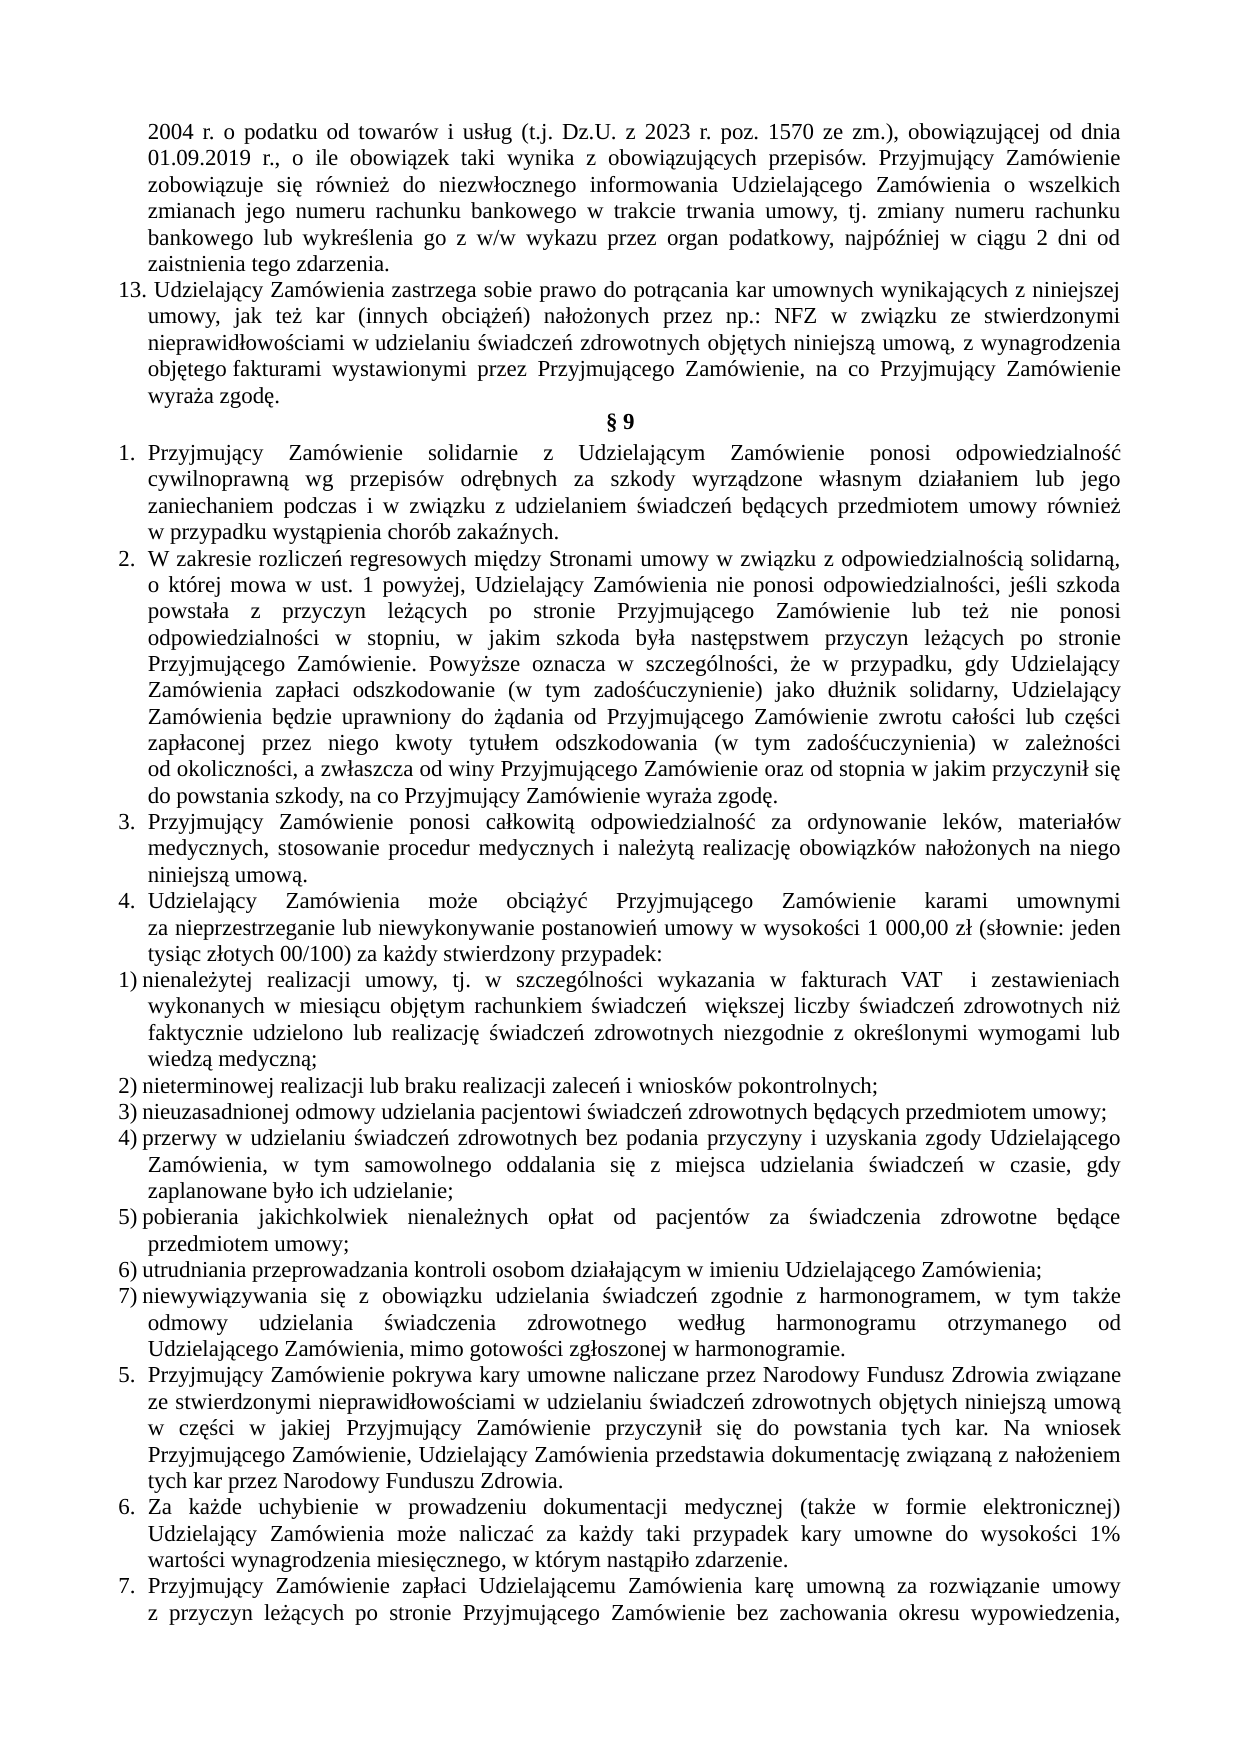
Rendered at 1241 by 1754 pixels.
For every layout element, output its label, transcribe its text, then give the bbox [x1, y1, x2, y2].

text 13. Udzielający Zamówienia zastrzega sobie prawo do potrącania kar umownych wynikających z niniejszej umowy, jak też kar (innych obciążeń) nałożonych przez np.: NFZ w związku ze stwierdzonymi nieprawidłowościami w udzielaniu świadczeń zdrowotnych objętych niniejszą umową, z wynagrodzenia objętego fakturami wystawionymi przez Przyjmującego Zamówienie, na co Przyjmujący Zamówienie wyraża zgodę. [118, 276, 1122, 408]
list nieuzasadnionej odmowy udzielania pacjentowi świadczeń zdrowotnych będących przedmiotem umowy; [118, 1098, 1122, 1124]
list pobierania jakichkolwiek nienależnych opłat od pacjentów za świadczenia zdrowotne będące przedmiotem umowy; [118, 1203, 1122, 1256]
list niewywiązywania się z obowiązku udzielania świadczeń zgodnie z harmonogramem, w tym także odmowy udzielania świadczenia zdrowotnego według harmonogramu otrzymanego od Udzielającego Zamówienia, mimo gotowości zgłoszonej w harmonogramie. [118, 1282, 1122, 1362]
list Za każde uchybienie w prowadzeniu dokumentacji medycznej (także w formie elektronicznej) Udzielający Zamówienia może naliczać za każdy taki przypadek kary umowne do wysokości 1% wartości wynagrodzenia miesięcznego, w którym nastąpiło zdarzenie. [118, 1493, 1122, 1572]
list Przyjmujący Zamówienie solidarnie z Udzielającym Zamówienie ponosi odpowiedzialność cywilnoprawną wg przepisów odrębnych za szkody wyrządzone własnym działaniem lub jego zaniechaniem podczas i w związku z udzielaniem świadczeń będących przedmiotem umowy również w przypadku wystąpienia chorób zakaźnych. [118, 439, 1122, 544]
list Przyjmujący Zamówienie ponosi całkowitą odpowiedzialność za ordynowanie leków, materiałów medycznych, stosowanie procedur medycznych i należytą realizację obowiązków nałożonych na niego niniejszą umową. [118, 808, 1122, 887]
list utrudniania przeprowadzania kontroli osobom działającym w imieniu Udzielającego Zamówienia; [118, 1256, 1122, 1282]
list przerwy w udzielaniu świadczeń zdrowotnych bez podania przyczyny i uzyskania zgody Udzielającego Zamówienia, w tym samowolnego oddalania się z miejsca udzielania świadczeń w czasie, gdy zaplanowane było ich udzielanie; [118, 1124, 1122, 1203]
list nieterminowej realizacji lub braku realizacji zaleceń i wniosków pokontrolnych; [118, 1072, 1122, 1098]
list nienależytej realizacji umowy, tj. w szczególności wykazania w fakturach VAT i zestawieniach wykonanych w miesiącu objętym rachunkiem świadczeń większej liczby świadczeń zdrowotnych niż faktycznie udzielono lub realizację świadczeń zdrowotnych niezgodnie z określonymi wymogami lub wiedzą medyczną; [118, 966, 1122, 1072]
list Udzielający Zamówienia może obciążyć Przyjmującego Zamówienie karami umownymi za nieprzestrzeganie lub niewykonywanie postanowień umowy w wysokości 1 000,00 zł (słownie: jeden tysiąc złotych 00/100) za każdy stwierdzony przypadek: [118, 887, 1122, 966]
list Przyjmujący Zamówienie pokrywa kary umowne naliczane przez Narodowy Fundusz Zdrowia związane ze stwierdzonymi nieprawidłowościami w udzielaniu świadczeń zdrowotnych objętych niniejszą umową w części w jakiej Przyjmujący Zamówienie przyczynił się do powstania tych kar. Na wniosek Przyjmującego Zamówienie, Udzielający Zamówienia przedstawia dokumentację związaną z nałożeniem tych kar przez Narodowy Funduszu Zdrowia. [118, 1362, 1122, 1493]
text 2004 r. o podatku od towarów i usług (t.j. Dz.U. z 2023 r. poz. 1570 ze zm.), obowiązującej od dnia 01.09.2019 r., o ile obowiązek taki wynika z obowiązujących przepisów. Przyjmujący Zamówienie zobowiązuje się również do niezwłocznego informowania Udzielającego Zamówienia o wszelkich zmianach jego numeru rachunku bankowego w trakcie trwania umowy, tj. zmiany numeru rachunku bankowego lub wykreślenia go z w/w wykazu przez organ podatkowy, najpóźniej w ciągu 2 dni od zaistnienia tego zdarzenia. [118, 118, 1122, 276]
text § 9 [118, 408, 1122, 434]
list Przyjmujący Zamówienie zapłaci Udzielającemu Zamówienia karę umowną za rozwiązanie umowy z przyczyn leżących po stronie Przyjmującego Zamówienie bez zachowania okresu wypowiedzenia, [118, 1572, 1122, 1625]
list W zakresie rozliczeń regresowych między Stronami umowy w związku z odpowiedzialnością solidarną, o której mowa w ust. 1 powyżej, Udzielający Zamówienia nie ponosi odpowiedzialności, jeśli szkoda powstała z przyczyn leżących po stronie Przyjmującego Zamówienie lub też nie ponosi odpowiedzialności w stopniu, w jakim szkoda była następstwem przyczyn leżących po stronie Przyjmującego Zamówienie. Powyższe oznacza w szczególności, że w przypadku, gdy Udzielający Zamówienia zapłaci odszkodowanie (w tym zadośćuczynienie) jako dłużnik solidarny, Udzielający Zamówienia będzie uprawniony do żądania od Przyjmującego Zamówienie zwrotu całości lub części zapłaconej przez niego kwoty tytułem odszkodowania (w tym zadośćuczynienia) w zależności od okoliczności, a zwłaszcza od winy Przyjmującego Zamówienie oraz od stopnia w jakim przyczynił się do powstania szkody, na co Przyjmujący Zamówienie wyraża zgodę. [118, 544, 1122, 808]
